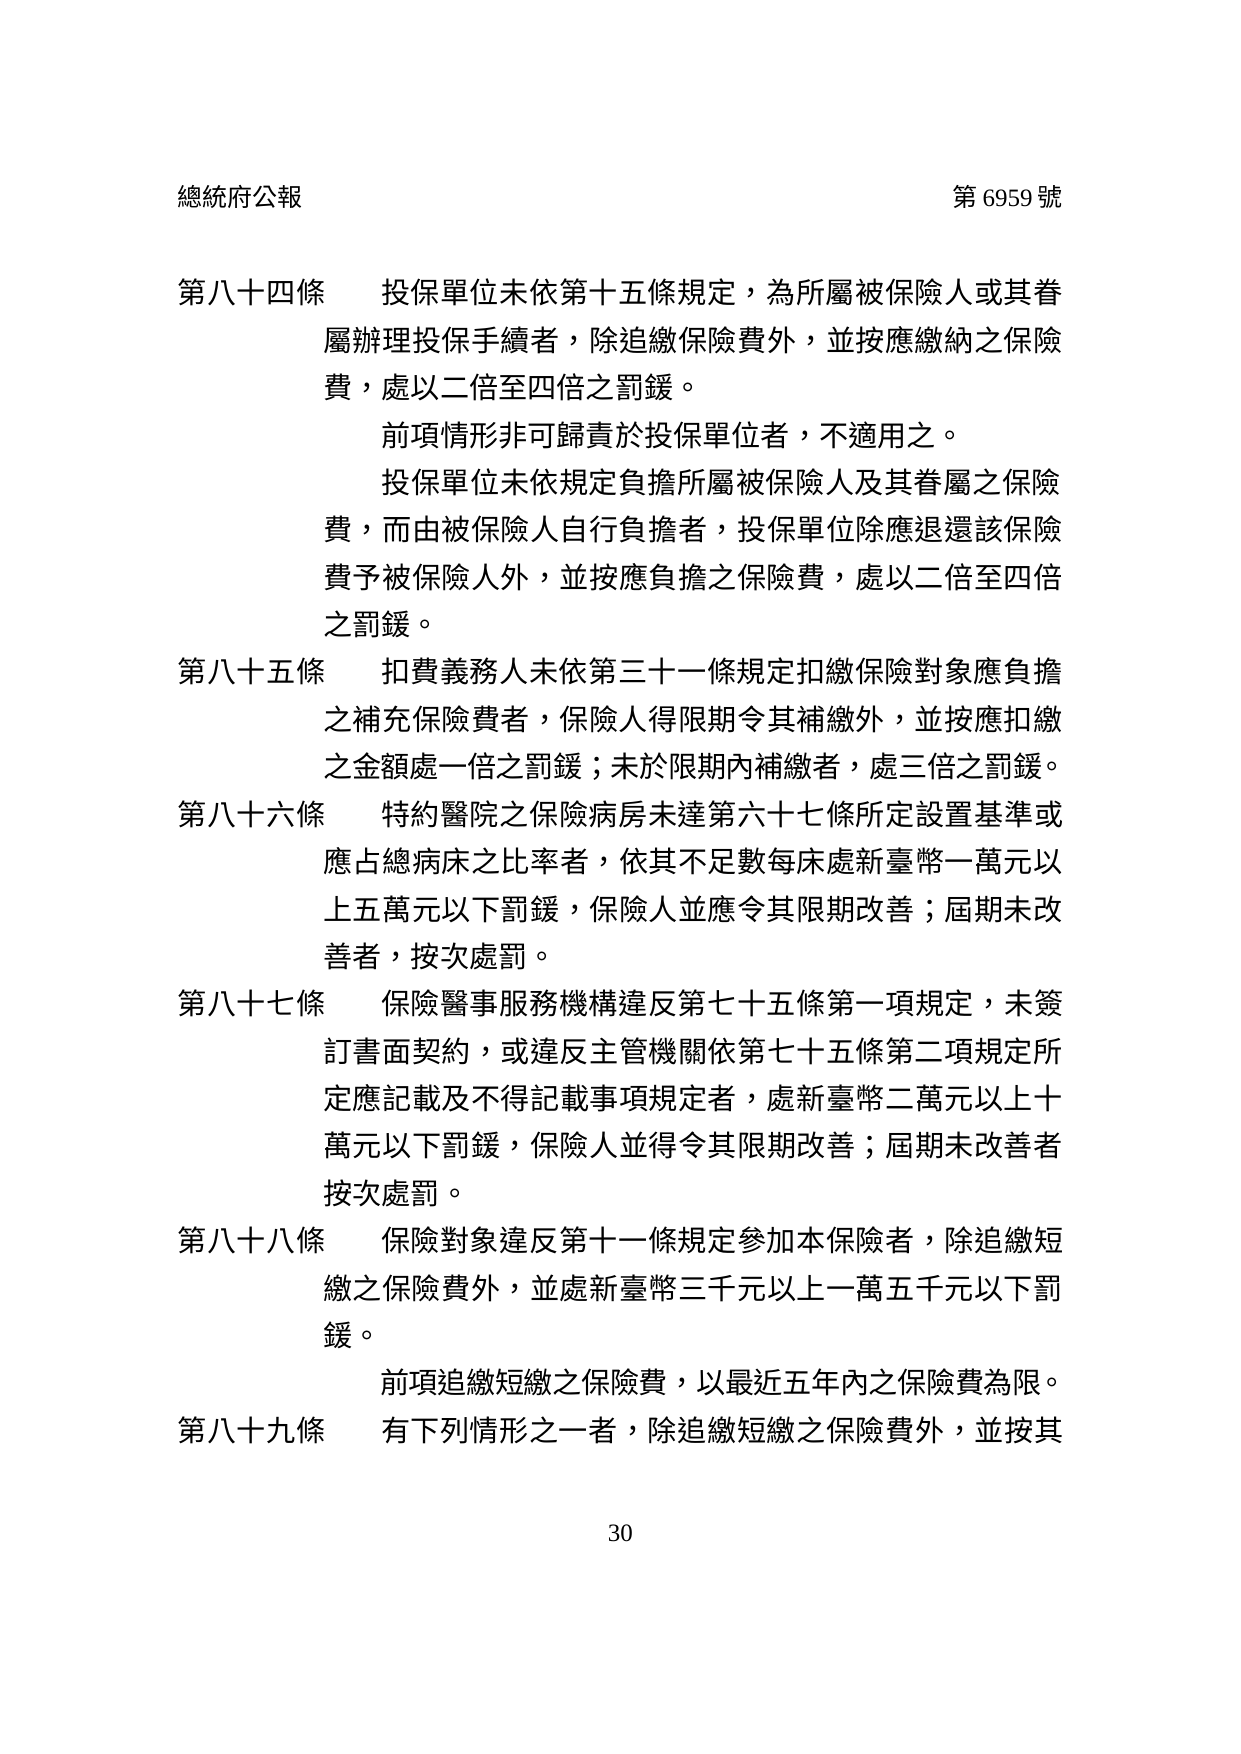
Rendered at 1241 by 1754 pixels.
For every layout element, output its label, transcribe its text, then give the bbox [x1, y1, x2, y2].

text 第八十五條 扣費義務人未依第三十一條規定扣繳保險對象應負擔之補充保險費者，保險人得限期令其補繳外，並按應扣繳之金額處一倍之罰鍰；未於限期內補繳者，處三倍之罰鍰。 [177, 645, 1063, 787]
text 第八十九條 有下列情形之一者，除追繳短繳之保險費外，並按其 [177, 1403, 1063, 1451]
text 第八十六條 特約醫院之保險病房未達第六十七條所定設置基準或應占總病床之比率者，依其不足數每床處新臺幣一萬元以上五萬元以下罰鍰，保險人並應令其限期改善；屆期未改善者，按次處罰。 [177, 787, 1063, 977]
text 第八十七條 保險醫事服務機構違反第七十五條第一項規定，未簽訂書面契約，或違反主管機關依第七十五條第二項規定所定應記載及不得記載事項規定者，處新臺幣二萬元以上十萬元以下罰鍰，保險人並得令其限期改善；屆期未改善者，按次處罰。 [177, 977, 1063, 1214]
text 第八十八條 保險對象違反第十一條規定參加本保險者，除追繳短繳之保險費外，並處新臺幣三千元以上一萬五千元以下罰鍰。 [177, 1214, 1063, 1356]
text 第八十四條 投保單位未依第十五條規定，為所屬被保險人或其眷屬辦理投保手續者，除追繳保險費外，並按應繳納之保險費，處以二倍至四倍之罰鍰。 [177, 266, 1063, 408]
text 前項情形非可歸責於投保單位者，不適用之。 [323, 408, 1063, 455]
text 投保單位未依規定負擔所屬被保險人及其眷屬之保險費，而由被保險人自行負擔者，投保單位除應退還該保險費予被保險人外，並按應負擔之保險費，處以二倍至四倍之罰鍰。 [323, 455, 1063, 645]
text 前項追繳短繳之保險費，以最近五年內之保險費為限。 [323, 1356, 1063, 1403]
